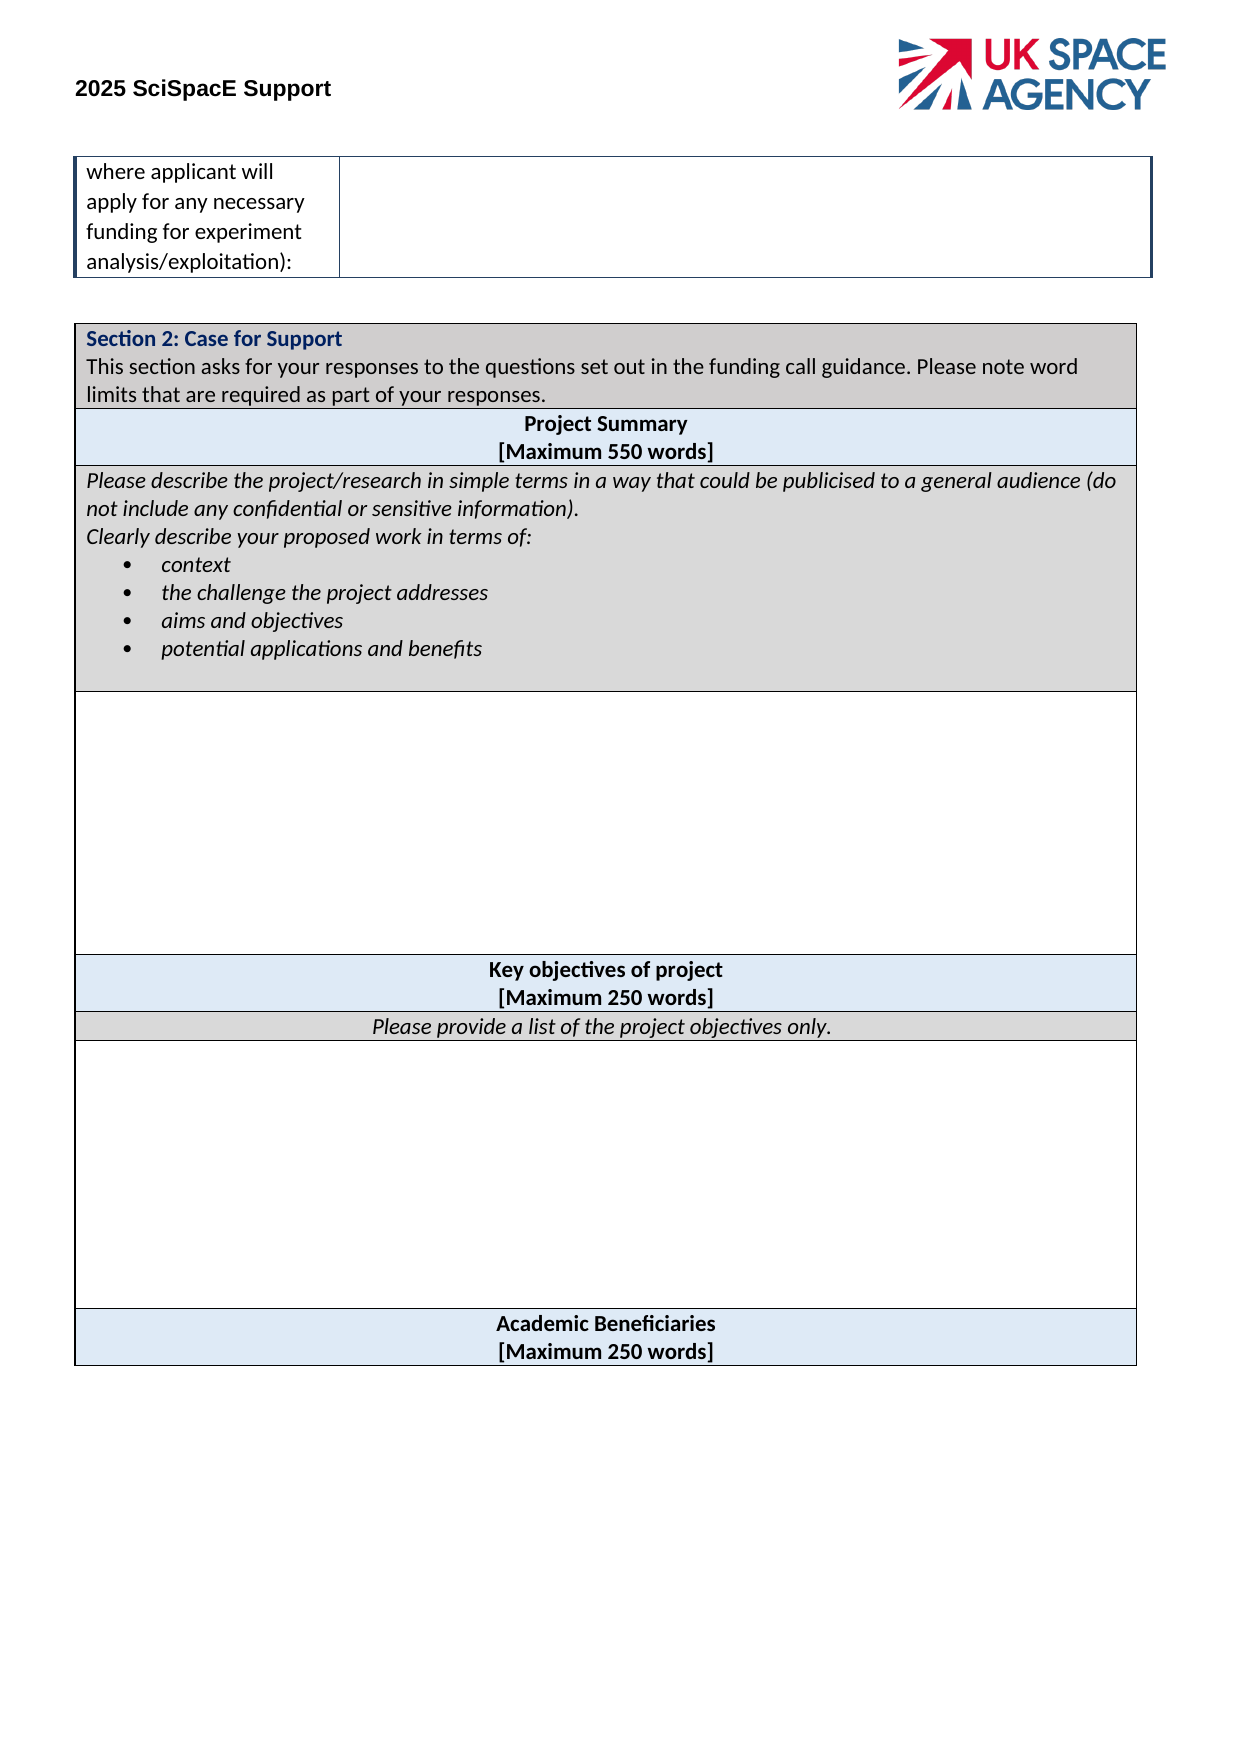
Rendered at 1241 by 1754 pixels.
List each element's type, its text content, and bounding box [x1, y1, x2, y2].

table_cell Please describe the project/research in simple terms in a way that could be publicised to a general audience (do not include any confidential or sensitive information). Clearly describe your proposed work in terms of: context the challenge the project addresses aims and objectives potential applications and benefits [76, 466, 1136, 691]
table_cell Academic Beneficiaries [Maximum 250 words] [76, 1309, 1136, 1365]
table_cell Key objectives of project [Maximum 250 words] [76, 955, 1136, 1011]
table_cell [76, 692, 1136, 954]
table_cell Please provide a list of the project objectives only. [76, 1012, 1136, 1040]
table_cell where applicant will apply for any necessary funding for experiment analysis/exploitation): [77, 157, 339, 277]
table_cell [340, 157, 1150, 277]
table_header Section 2: Case for Support This section asks for your responses to the questions set out in the funding call guidance. Please note word limits that are required as part of your responses. [76, 324, 1136, 408]
table_cell Project Summary [Maximum 550 words] [76, 409, 1136, 465]
table_cell [76, 1041, 1136, 1308]
